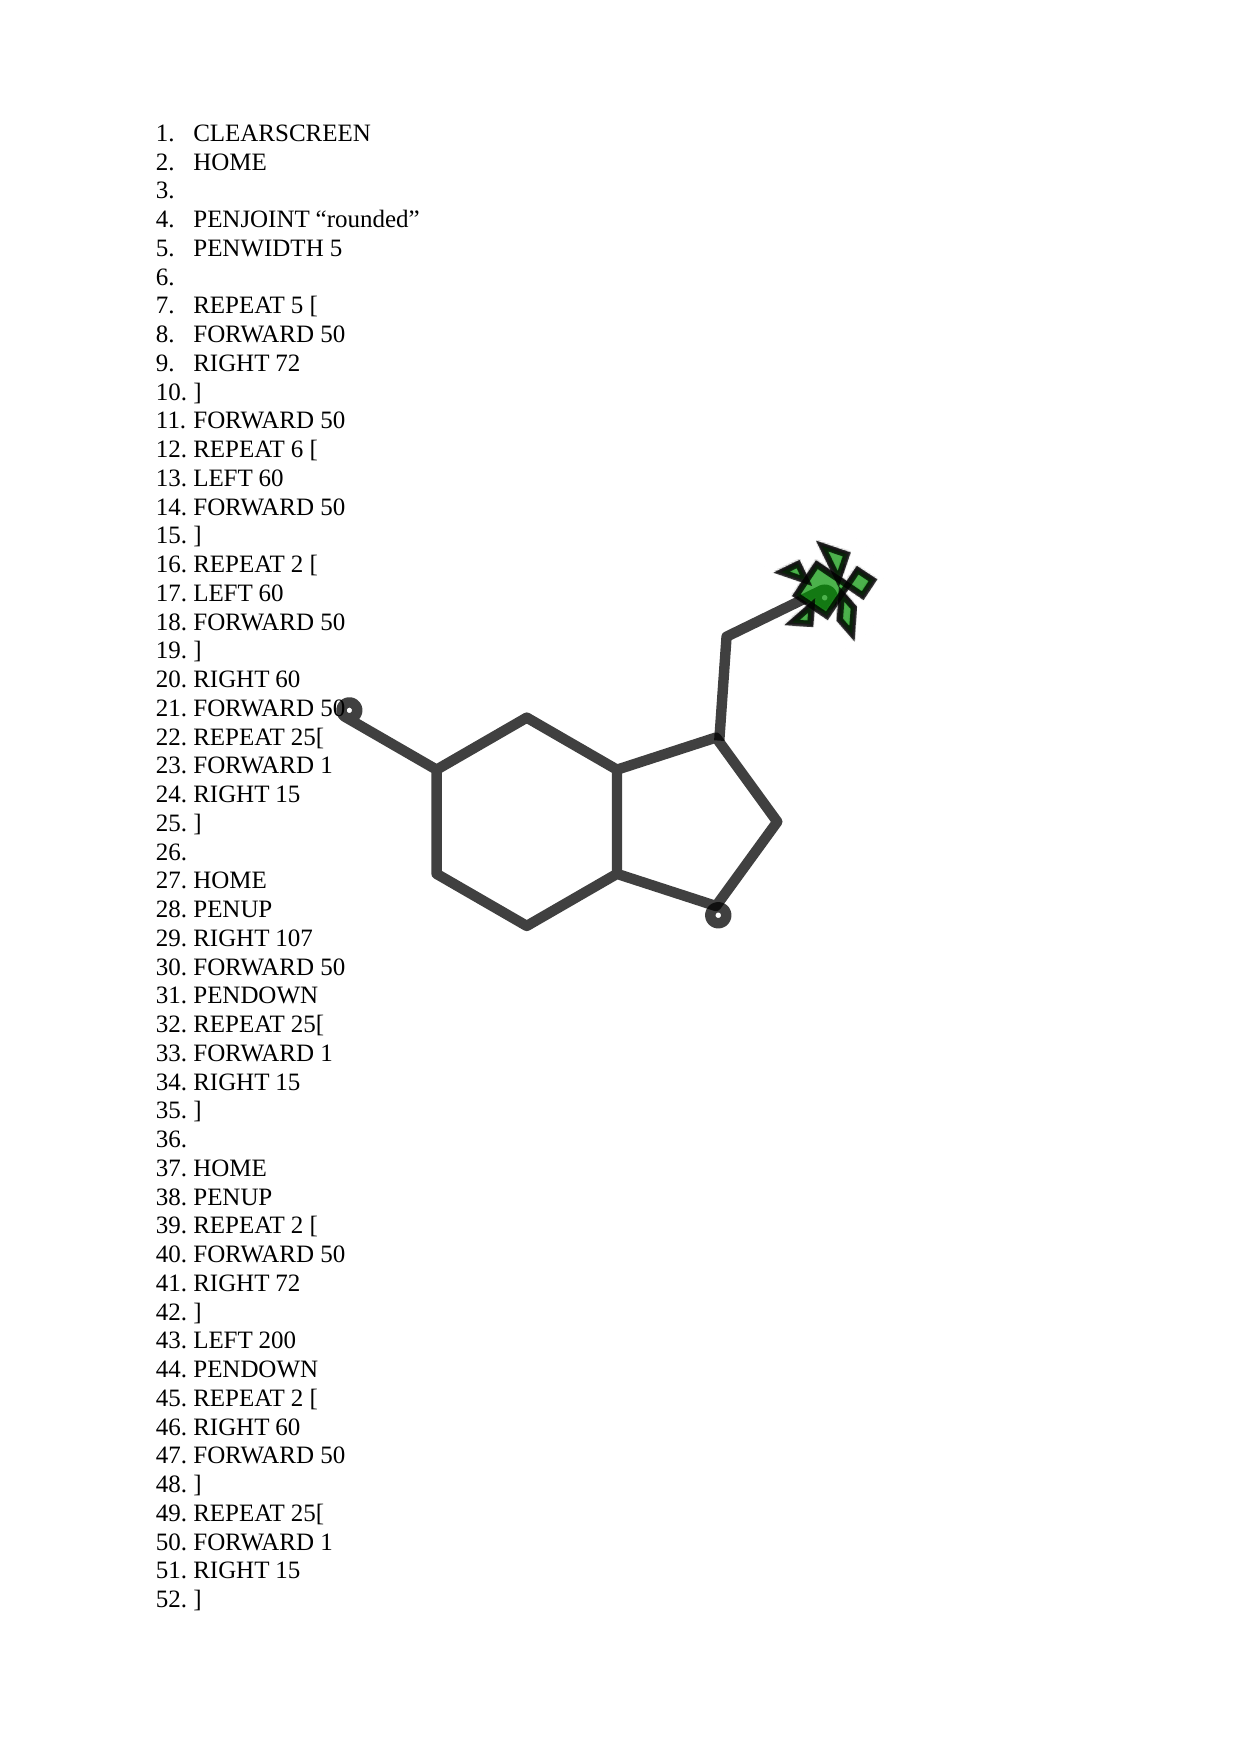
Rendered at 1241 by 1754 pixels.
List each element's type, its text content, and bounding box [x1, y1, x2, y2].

list [728, 664, 1122, 693]
list [725, 722, 1122, 751]
list [774, 808, 1122, 837]
list LEFT 200 [156, 1326, 1122, 1354]
list [623, 808, 770, 837]
list REPEAT 25[ [156, 1009, 1122, 1038]
list [442, 751, 611, 779]
list ] [156, 1584, 1122, 1613]
list ] [156, 1096, 1122, 1124]
list LEFT 60 [156, 463, 1122, 492]
list [623, 779, 760, 808]
list RIGHT 15 [156, 1067, 1122, 1096]
list [726, 693, 1122, 722]
list FORWARD 50 [156, 607, 773, 636]
list ] [156, 1469, 1122, 1498]
list RIGHT 72 [156, 348, 1122, 377]
list ] [156, 521, 1122, 549]
list PENWIDTH 5 [156, 233, 1122, 262]
list [623, 751, 739, 779]
list [754, 779, 1122, 808]
list [734, 751, 1122, 779]
list REPEAT 2 [ [156, 1383, 1122, 1412]
list REPEAT 5 [ [156, 291, 1122, 319]
list [726, 894, 1122, 923]
list HOME [156, 1153, 1122, 1182]
list REPEAT 25[ [156, 722, 392, 751]
list [417, 751, 456, 763]
list REPEAT 25[ [156, 1498, 1122, 1527]
list PENUP [156, 1182, 1122, 1211]
list [730, 636, 1122, 664]
list ] [156, 636, 721, 664]
list FORWARD 50 [156, 693, 717, 722]
list [742, 607, 848, 636]
list RIGHT 107 [156, 923, 1122, 952]
list RIGHT 60 [156, 664, 719, 693]
list [442, 779, 611, 808]
list HOME [156, 147, 1122, 176]
list [848, 578, 1122, 607]
list FORWARD 1 [156, 751, 431, 779]
list RIGHT 72 [156, 1268, 1122, 1297]
list LEFT 60 [156, 578, 799, 607]
list REPEAT 2 [ [156, 1211, 1122, 1239]
list RIGHT 60 [156, 1412, 1122, 1441]
list FORWARD 50 [156, 406, 1122, 434]
list FORWARD 50 [156, 1239, 1122, 1268]
list ] [156, 1297, 1122, 1326]
list FORWARD 50 [156, 492, 1122, 521]
list [442, 866, 611, 894]
list FORWARD 1 [156, 1038, 1122, 1067]
list FORWARD 1 [156, 1527, 1122, 1556]
list ] [156, 377, 1122, 406]
list FORWARD 50 [156, 1441, 1122, 1469]
list PENDOWN [156, 1354, 1122, 1383]
list CLEARSCREEN [156, 118, 1122, 147]
list [545, 894, 706, 923]
list [547, 722, 715, 751]
list [367, 722, 507, 751]
list HOME [156, 866, 459, 894]
list ] [156, 808, 431, 837]
list RIGHT 15 [156, 1556, 1122, 1584]
list [843, 549, 1122, 578]
list [597, 751, 654, 763]
list [442, 808, 611, 837]
list FORWARD 50 [156, 952, 1122, 981]
list PENUP [156, 894, 509, 923]
list PENDOWN [156, 981, 1122, 1009]
list REPEAT 2 [ [156, 549, 826, 578]
list [856, 607, 1122, 636]
list FORWARD 50 [156, 319, 1122, 348]
list RIGHT 15 [156, 779, 431, 808]
list [623, 866, 737, 894]
list REPEAT 6 [ [156, 434, 1122, 463]
list [732, 866, 1122, 894]
list [595, 880, 659, 894]
list PENJOINT “rounded” [156, 204, 1122, 233]
list [482, 725, 572, 751]
list [484, 894, 569, 919]
